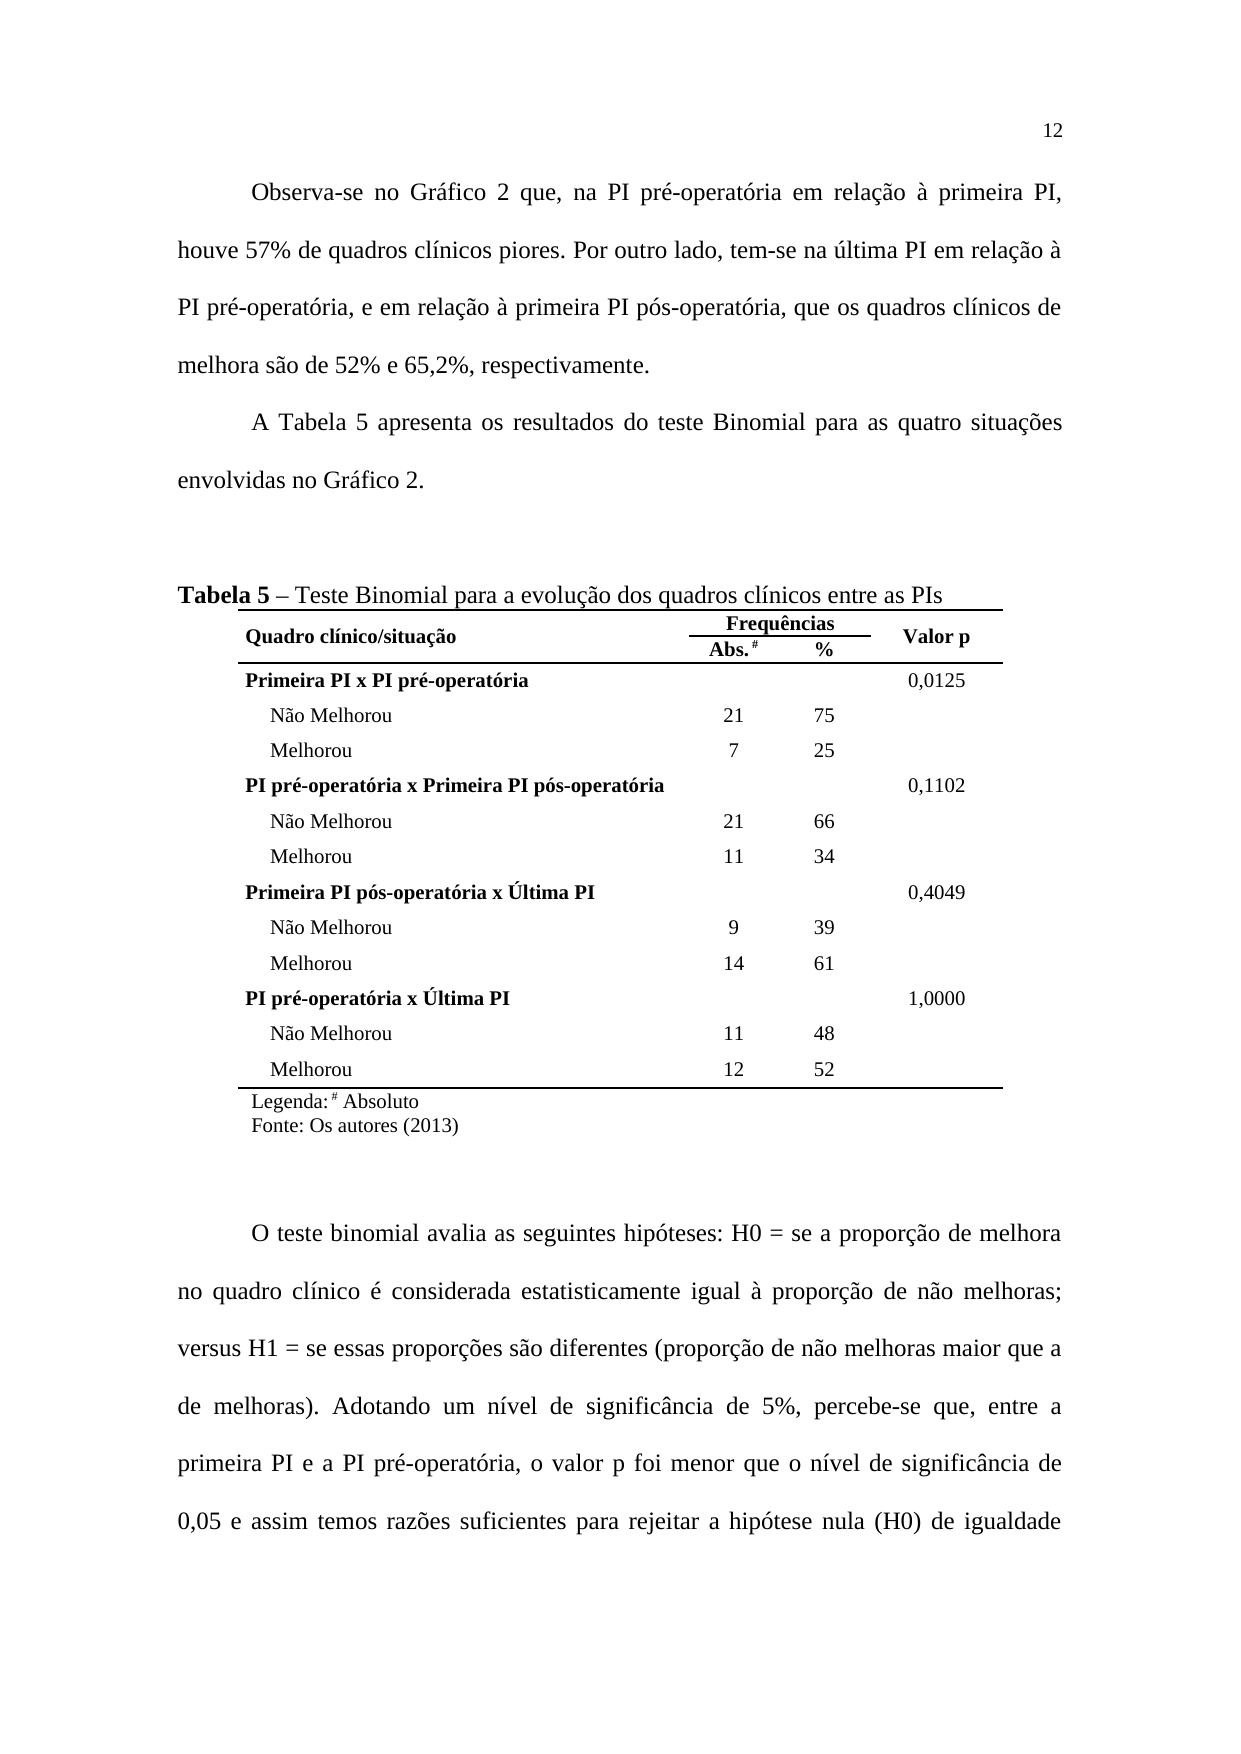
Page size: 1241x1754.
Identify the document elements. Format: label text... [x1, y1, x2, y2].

table_cell Melhorou [238, 839, 689, 874]
table_cell 0,1102 [871, 768, 1002, 803]
text Tabela 5 – Teste Binomial para a evolução dos quadros clínicos entre as PIs [177, 580, 1063, 608]
table_cell 0,4049 [871, 874, 1002, 909]
table_cell PI pré-operatória x Última PI [238, 980, 689, 1016]
table_cell [871, 803, 1002, 839]
table_cell PI pré-operatória x Primeira PI pós-operatória [238, 768, 689, 803]
table_cell 48 [778, 1016, 871, 1051]
table_cell 21 [689, 803, 777, 839]
table_cell [689, 874, 777, 909]
table_cell 75 [778, 697, 871, 732]
table_cell [871, 697, 1002, 732]
table_cell Não Melhorou [238, 697, 689, 732]
table_cell [778, 980, 871, 1016]
table_cell [871, 945, 1002, 980]
table_cell [689, 768, 777, 803]
table_cell Melhorou [238, 1051, 689, 1087]
table_cell 14 [689, 945, 777, 980]
table_cell [689, 980, 777, 1016]
table_cell [689, 664, 777, 697]
table_cell 11 [689, 839, 777, 874]
table_cell Não Melhorou [238, 910, 689, 945]
text Observa-se no Gráfico 2 que, na PI pré-operatória em relação à primeira PI, houve 57% de quadros clínicos piores. Por outro lado, tem-se na última PI em relação à PI pré-operatória, e em relação à primeira PI pós-operatória, que os quadros clínicos de melhora são de 52% e 65,2%, respectivamente. [177, 177, 1063, 378]
text Legenda: # Absoluto [177, 1089, 1063, 1113]
table_cell [778, 768, 871, 803]
text O teste binomial avalia as seguintes hipóteses: H0 = se a proporção de melhora no quadro clínico é considerada estatisticamente igual à proporção de não melhoras; versus H1 = se essas proporções são diferentes (proporção de não melhoras maior que a de melhoras). Adotando um nível de significância de 5%, percebe-se que, entre a primeira PI e a PI pré-operatória, o valor p foi menor que o nível de significância de 0,05 e assim temos razões suficientes para rejeitar a hipótese nula (H0) de igualdade [177, 1218, 1063, 1534]
table_cell % [778, 637, 871, 662]
table_cell Melhorou [238, 945, 689, 980]
table_cell 66 [778, 803, 871, 839]
table_cell [871, 1051, 1002, 1087]
table_cell [871, 733, 1002, 768]
table_cell Primeira PI x PI pré-operatória [238, 664, 689, 697]
table_cell 39 [778, 910, 871, 945]
table_header Frequências [689, 611, 871, 635]
table_cell [871, 839, 1002, 874]
table_cell 34 [778, 839, 871, 874]
table_cell Não Melhorou [238, 1016, 689, 1051]
table_cell 9 [689, 910, 777, 945]
table_header Quadro clínico/situação [238, 611, 689, 662]
table_cell 12 [689, 1051, 777, 1087]
table_cell Não Melhorou [238, 803, 689, 839]
table_cell 1,0000 [871, 980, 1002, 1016]
table_cell [778, 664, 871, 697]
table_cell Abs. # [689, 637, 777, 662]
table_cell 61 [778, 945, 871, 980]
table_cell 52 [778, 1051, 871, 1087]
table_cell [778, 874, 871, 909]
table_cell 21 [689, 697, 777, 732]
table_cell [871, 1016, 1002, 1051]
table_cell [871, 910, 1002, 945]
table_cell 25 [778, 733, 871, 768]
table_cell 0,0125 [871, 664, 1002, 697]
table_header Valor p [871, 611, 1002, 662]
table_cell Primeira PI pós-operatória x Última PI [238, 874, 689, 909]
table_cell Melhorou [238, 733, 689, 768]
text A Tabela 5 apresenta os resultados do teste Binomial para as quatro situações envolvidas no Gráfico 2. [177, 407, 1063, 493]
text Fonte: Os autores (2013) [177, 1113, 1063, 1137]
table_cell 11 [689, 1016, 777, 1051]
table_cell 7 [689, 733, 777, 768]
